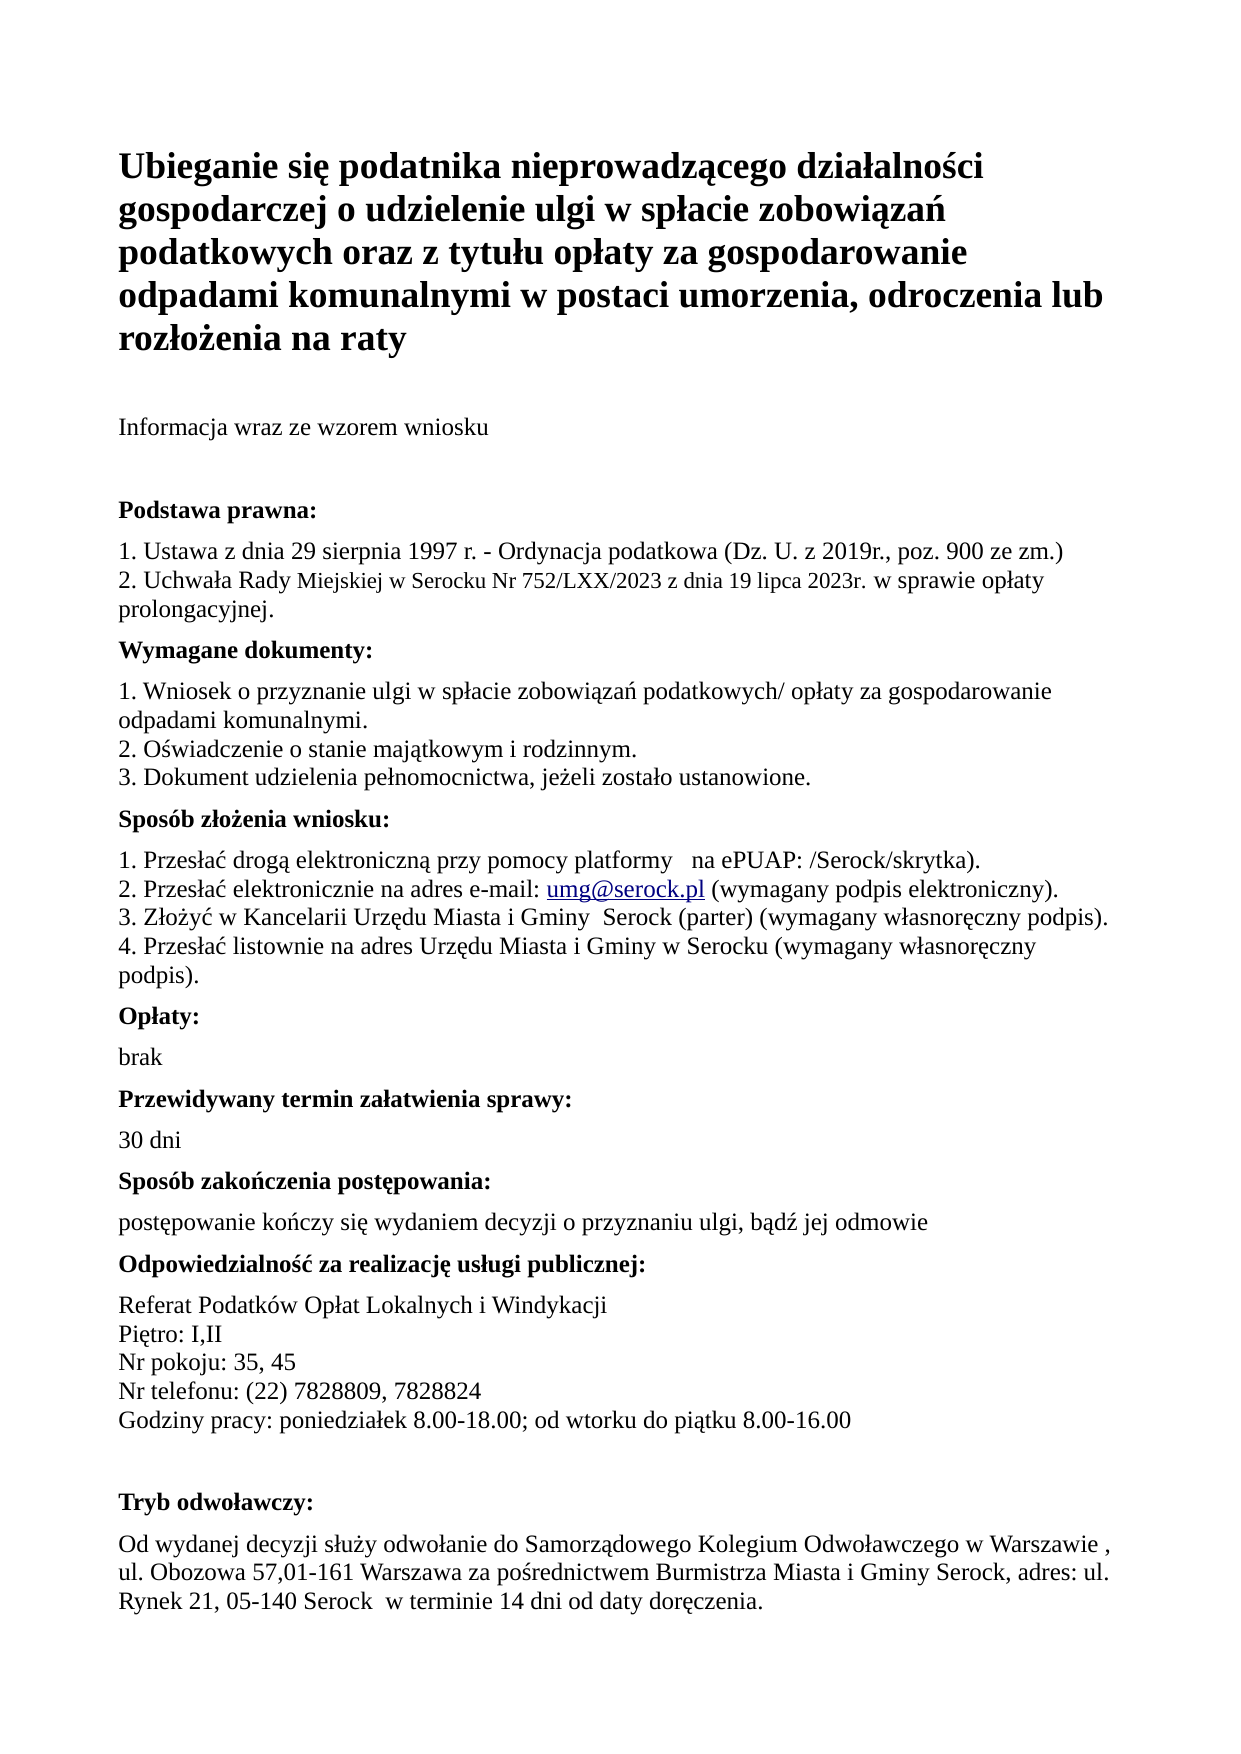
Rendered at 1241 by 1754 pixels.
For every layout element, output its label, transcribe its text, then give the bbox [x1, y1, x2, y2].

text 1. Wniosek o przyznanie ulgi w spłacie zobowiązań podatkowych/ opłaty za gospodarowanie odpadami komunalnymi. 2. Oświadczenie o stanie majątkowym i rodzinnym. 3. Dokument udzielenia pełnomocnictwa, jeżeli zostało ustanowione. [118, 676, 1122, 791]
text Wymagane dokumenty: [118, 635, 1122, 664]
text 1. Ustawa z dnia 29 sierpnia 1997 r. - Ordynacja podatkowa (Dz. U. z 2019r., poz. 900 ze zm.) 2. Uchwała Rady Miejskiej w Serocku Nr 752/LXX/2023 z dnia 19 lipca 2023r. w sprawie opłaty prolongacyjnej. [118, 536, 1122, 622]
text Sposób zakończenia postępowania: [118, 1166, 1122, 1195]
text Przewidywany termin załatwienia sprawy: [118, 1084, 1122, 1112]
text Od wydanej decyzji służy odwołanie do Samorządowego Kolegium Odwoławczego w Warszawie , ul. Obozowa 57,01-161 Warszawa za pośrednictwem Burmistrza Miasta i Gminy Serock, adres: ul. Rynek 21, 05-140 Serock w terminie 14 dni od daty doręczenia. [118, 1529, 1122, 1615]
text Sposób złożenia wniosku: [118, 804, 1122, 832]
text Opłaty: [118, 1001, 1122, 1030]
text Referat Podatków Opłat Lokalnych i Windykacji Piętro: I,II Nr pokoju: 35, 45 Nr telefonu: (22) 7828809, 7828824 Godziny pracy: poniedziałek 8.00-18.00; od wtorku do piątku 8.00-16.00 [118, 1290, 1122, 1434]
subtitle Ubieganie się podatnika nieprowadzącego działalności gospodarczej o udzielenie ulgi w spłacie zobowiązań podatkowych oraz z tytułu opłaty za gospodarowanie odpadami komunalnymi w postaci umorzenia, odroczenia lub rozłożenia na raty [118, 143, 1122, 359]
text Odpowiedzialność za realizację usługi publicznej: [118, 1249, 1122, 1277]
text 1. Przesłać drogą elektroniczną przy pomocy platformy na ePUAP: /Serock/skrytka). 2. Przesłać elektronicznie na adres e-mail: umg@serock.pl (wymagany podpis elektroniczny). 3. Złożyć w Kancelarii Urzędu Miasta i Gminy Serock (parter) (wymagany własnoręczny podpis). 4. Przesłać listownie na adres Urzędu Miasta i Gminy w Serocku (wymagany własnoręczny podpis). [118, 845, 1122, 989]
text postępowanie kończy się wydaniem decyzji o przyznaniu ulgi, bądź jej odmowie [118, 1207, 1122, 1236]
text Informacja wraz ze wzorem wniosku [118, 412, 1122, 441]
text Podstawa prawna: [118, 495, 1122, 524]
text 30 dni [118, 1125, 1122, 1154]
text brak [118, 1042, 1122, 1071]
text Tryb odwoławczy: [118, 1487, 1122, 1516]
